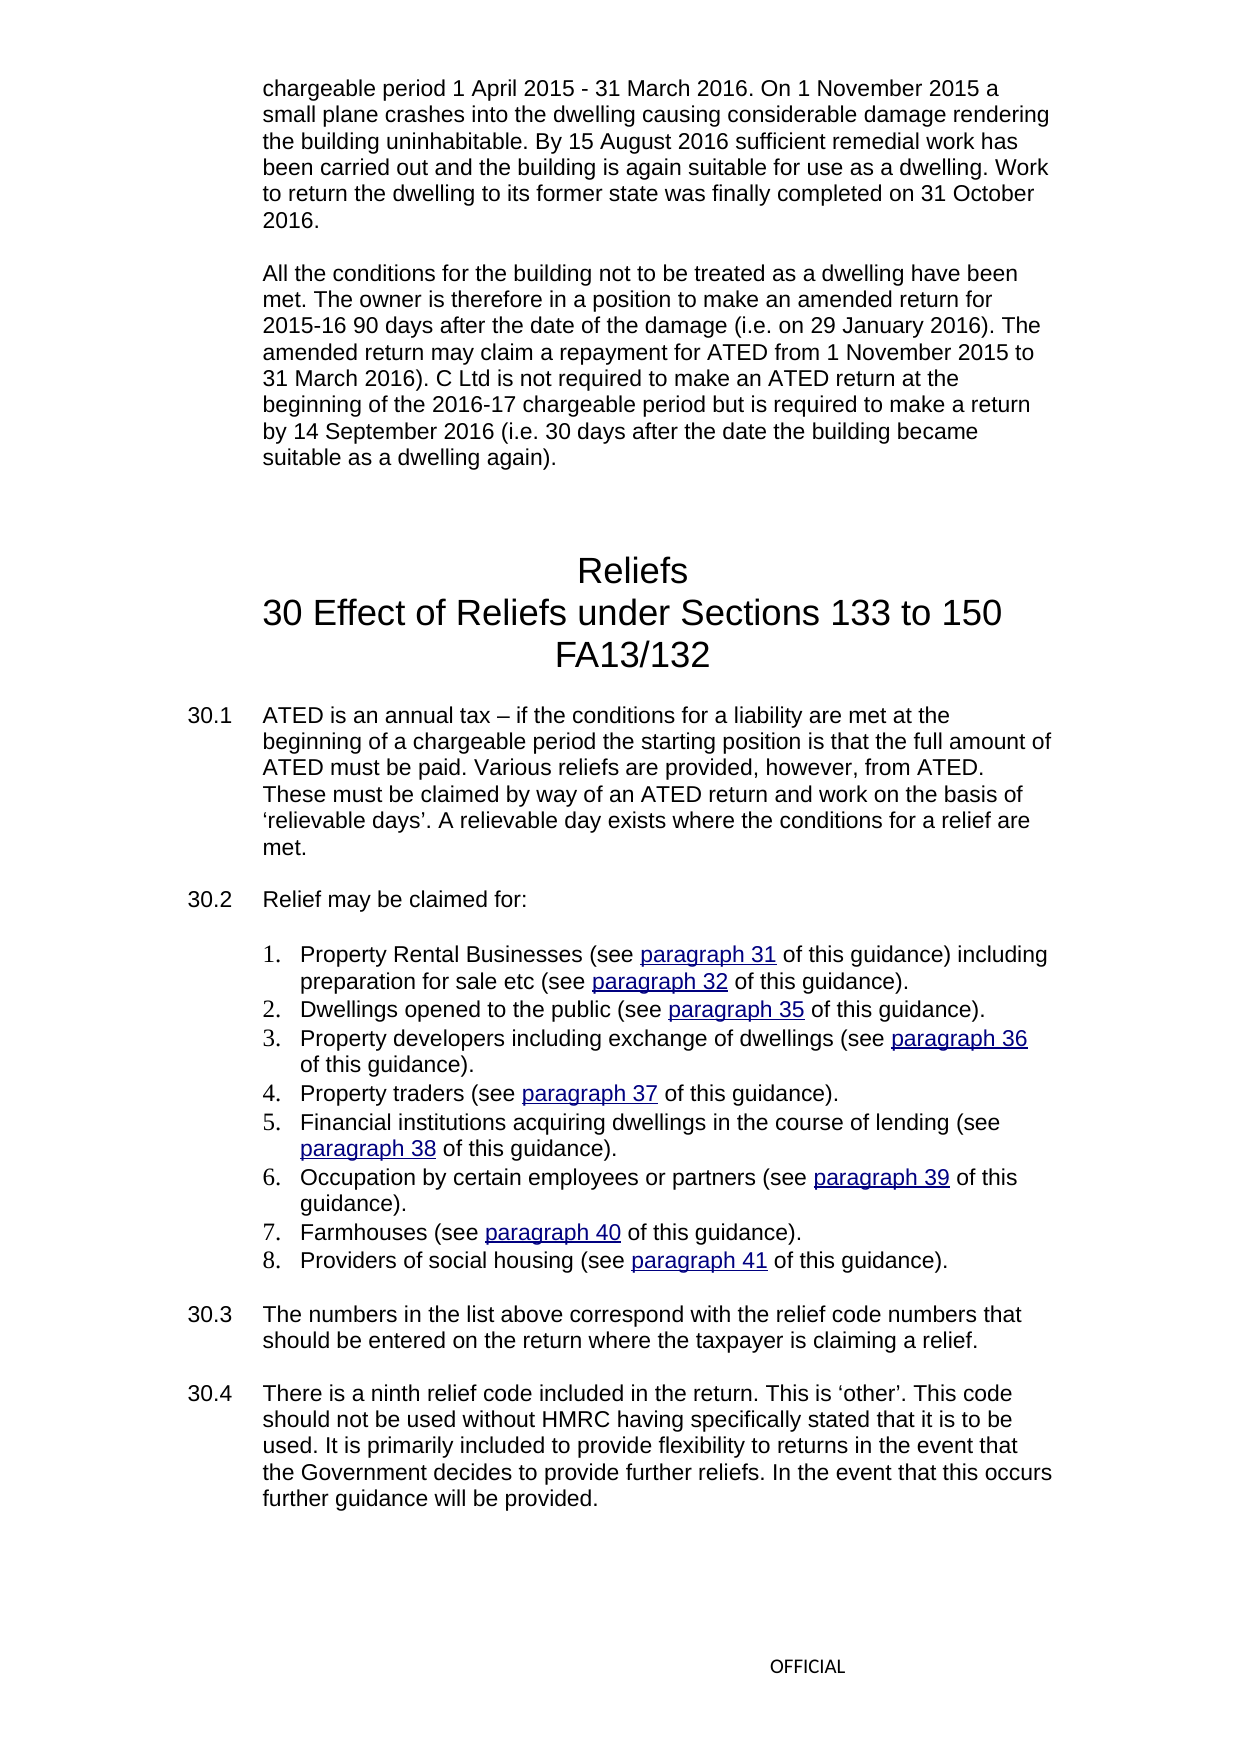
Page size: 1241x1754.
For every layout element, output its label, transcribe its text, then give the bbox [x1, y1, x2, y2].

list Property Rental Businesses (see paragraph 31 of this guidance) including preparation for sale etc (see paragraph 32 of this guidance). [262, 939, 1053, 994]
list Dwellings opened to the public (see paragraph 35 of this guidance). [262, 994, 1053, 1023]
list Farmhouses (see paragraph 40 of this guidance). [262, 1217, 1053, 1246]
list Providers of social housing (see paragraph 41 of this guidance). [262, 1246, 1053, 1274]
subtitle Reliefs [212, 549, 1053, 591]
text 30.3 The numbers in the list above correspond with the relief code numbers that should be entered on the return where the taxpayer is claiming a relief. [187, 1301, 1053, 1353]
text All the conditions for the building not to be treated as a dwelling have been met. The owner is therefore in a position to make an amended return for 2015-16 90 days after the date of the damage (i.e. on 29 January 2016). The amended return may claim a repayment for ATED from 1 November 2015 to 31 March 2016). C Ltd is not required to make an ATED return at the beginning of the 2016-17 chargeable period but is required to make a return by 14 September 2016 (i.e. 30 days after the date the building became suitable as a dwelling again). [262, 259, 1053, 470]
list Property traders (see paragraph 37 of this guidance). [262, 1078, 1053, 1107]
text chargeable period 1 April 2015 - 31 March 2016. On 1 November 2015 a small plane crashes into the dwelling causing considerable damage rendering the building uninhabitable. By 15 August 2016 sufficient remedial work has been carried out and the building is again suitable for use as a dwelling. Work to return the dwelling to its former state was finally completed on 31 October 2016. [187, 75, 1053, 233]
text 30.4 There is a ninth relief code included in the return. This is ‘other’. This code should not be used without HMRC having specifically stated that it is to be used. It is primarily included to provide flexibility to returns in the event that the Government decides to provide further reliefs. In the event that this occurs further guidance will be provided. [187, 1380, 1053, 1511]
text 30.1 ATED is an annual tax – if the conditions for a liability are met at the beginning of a chargeable period the starting position is that the full amount of ATED must be paid. Various reliefs are provided, however, from ATED. These must be claimed by way of an ATED return and work on the basis of ‘relievable days’. A relievable day exists where the conditions for a relief are met. [187, 702, 1053, 860]
text 30.2 Relief may be claimed for: [187, 886, 1053, 912]
list Occupation by certain employees or partners (see paragraph 39 of this guidance). [262, 1162, 1053, 1217]
list Property developers including exchange of dwellings (see paragraph 36 of this guidance). [262, 1023, 1053, 1078]
list Financial institutions acquiring dwellings in the course of lending (see paragraph 38 of this guidance). [262, 1107, 1053, 1162]
subtitle 30 Effect of Reliefs under Sections 133 to 150 FA13/132 [212, 591, 1053, 675]
